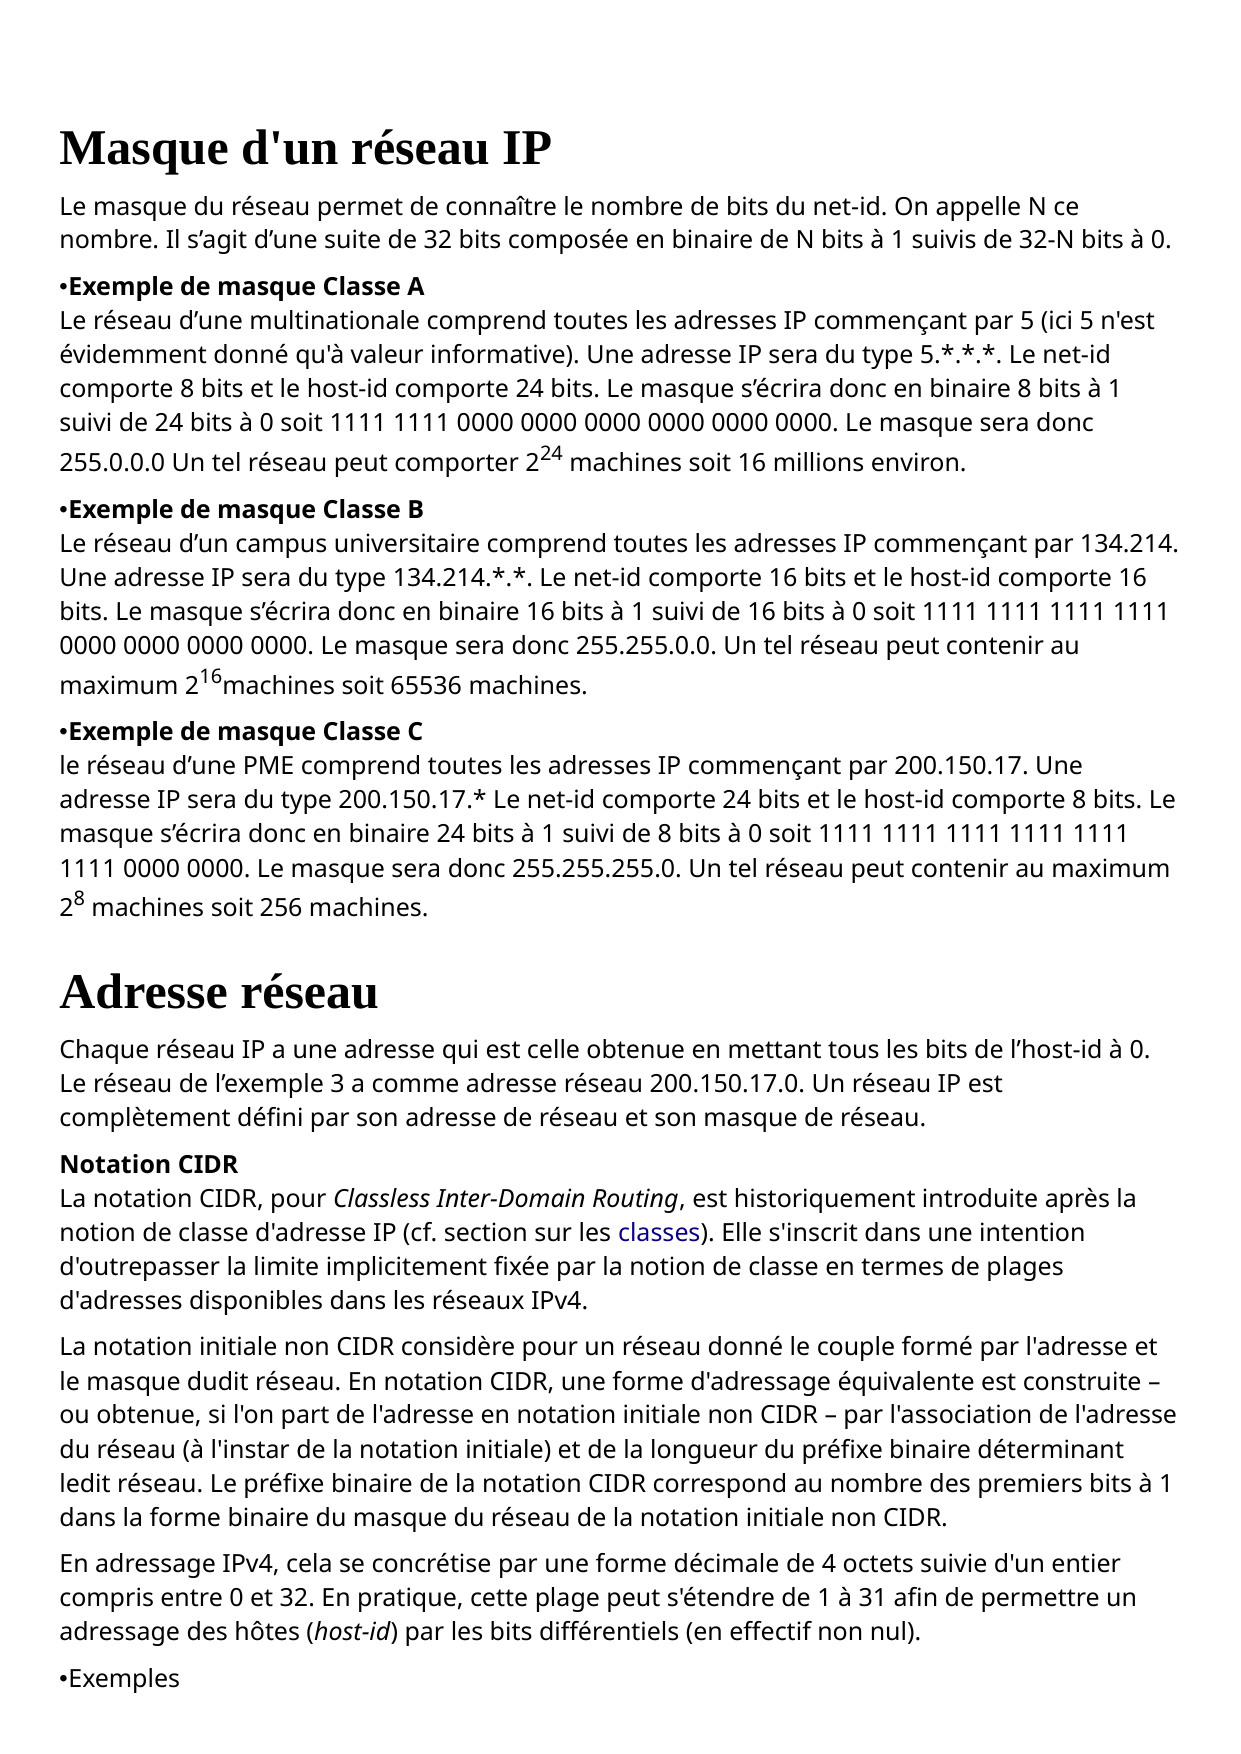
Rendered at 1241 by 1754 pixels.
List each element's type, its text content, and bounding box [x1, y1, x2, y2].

text En adressage IPv4, cela se concrétise par une forme décimale de 4 octets suivie d'un entier compris entre 0 et 32. En pratique, cette plage peut s'étendre de 1 à 31 afin de permettre un adressage des hôtes (host-id) par les bits différentiels (en effectif non nul). [59, 1546, 1181, 1648]
text La notation initiale non CIDR considère pour un réseau donné le couple formé par l'adresse et le masque dudit réseau. En notation CIDR, une forme d'adressage équivalente est construite – ou obtenue, si l'on part de l'adresse en notation initiale non CIDR – par l'association de l'adresse du réseau (à l'instar de la notation initiale) et de la longueur du préfixe binaire déterminant ledit réseau. Le préfixe binaire de la notation CIDR correspond au nombre des premiers bits à 1 dans la forme binaire du masque du réseau de la notation initiale non CIDR. [59, 1329, 1181, 1533]
list Exemples [59, 1661, 1181, 1695]
subtitle Masque d'un réseau IP [59, 118, 1181, 176]
text Le masque du réseau permet de connaître le nombre de bits du net-id. On appelle N ce nombre. Il s’agit d’une suite de 32 bits composée en binaire de N bits à 1 suivis de 32-N bits à 0. [59, 188, 1181, 256]
text le réseau d’une PME comprend toutes les adresses IP commençant par 200.150.17. Une adresse IP sera du type 200.150.17.* Le net-id comporte 24 bits et le host-id comporte 8 bits. Le masque s’écrira donc en binaire 24 bits à 1 suivi de 8 bits à 0 soit 1111 1111 1111 1111 1111 1111 0000 0000. Le masque sera donc 255.255.255.0. Un tel réseau peut contenir au maximum 28 machines soit 256 machines. [59, 748, 1181, 924]
text Le réseau d’un campus universitaire comprend toutes les adresses IP commençant par 134.214. Une adresse IP sera du type 134.214.*.*. Le net-id comporte 16 bits et le host-id comporte 16 bits. Le masque s’écrira donc en binaire 16 bits à 1 suivi de 16 bits à 0 soit 1111 1111 1111 1111 0000 0000 0000 0000. Le masque sera donc 255.255.0.0. Un tel réseau peut contenir au maximum 216machines soit 65536 machines. [59, 525, 1181, 701]
subtitle Notation CIDR [59, 1146, 1181, 1180]
list Exemple de masque Classe C [59, 714, 1181, 748]
text Chaque réseau IP a une adresse qui est celle obtenue en mettant tous les bits de l’host-id à 0. Le réseau de l’exemple 3 a comme adresse réseau 200.150.17.0. Un réseau IP est complètement défini par son adresse de réseau et son masque de réseau. [59, 1032, 1181, 1134]
text La notation CIDR, pour Classless Inter-Domain Routing, est historiquement introduite après la notion de classe d'adresse IP (cf. section sur les classes). Elle s'inscrit dans une intention d'outrepasser la limite implicitement fixée par la notion de classe en termes de plages d'adresses disponibles dans les réseaux IPv4. [59, 1180, 1181, 1317]
list Exemple de masque Classe B [59, 491, 1181, 525]
text Le réseau d’une multinationale comprend toutes les adresses IP commençant par 5 (ici 5 n'est évidemment donné qu'à valeur informative). Une adresse IP sera du type 5.*.*.*. Le net-id comporte 8 bits et le host-id comporte 24 bits. Le masque s’écrira donc en binaire 8 bits à 1 suivi de 24 bits à 0 soit 1111 1111 0000 0000 0000 0000 0000 0000. Le masque sera donc 255.0.0.0 Un tel réseau peut comporter 224 machines soit 16 millions environ. [59, 303, 1181, 479]
subtitle Adresse réseau [59, 962, 1181, 1019]
list Exemple de masque Classe A [59, 269, 1181, 303]
